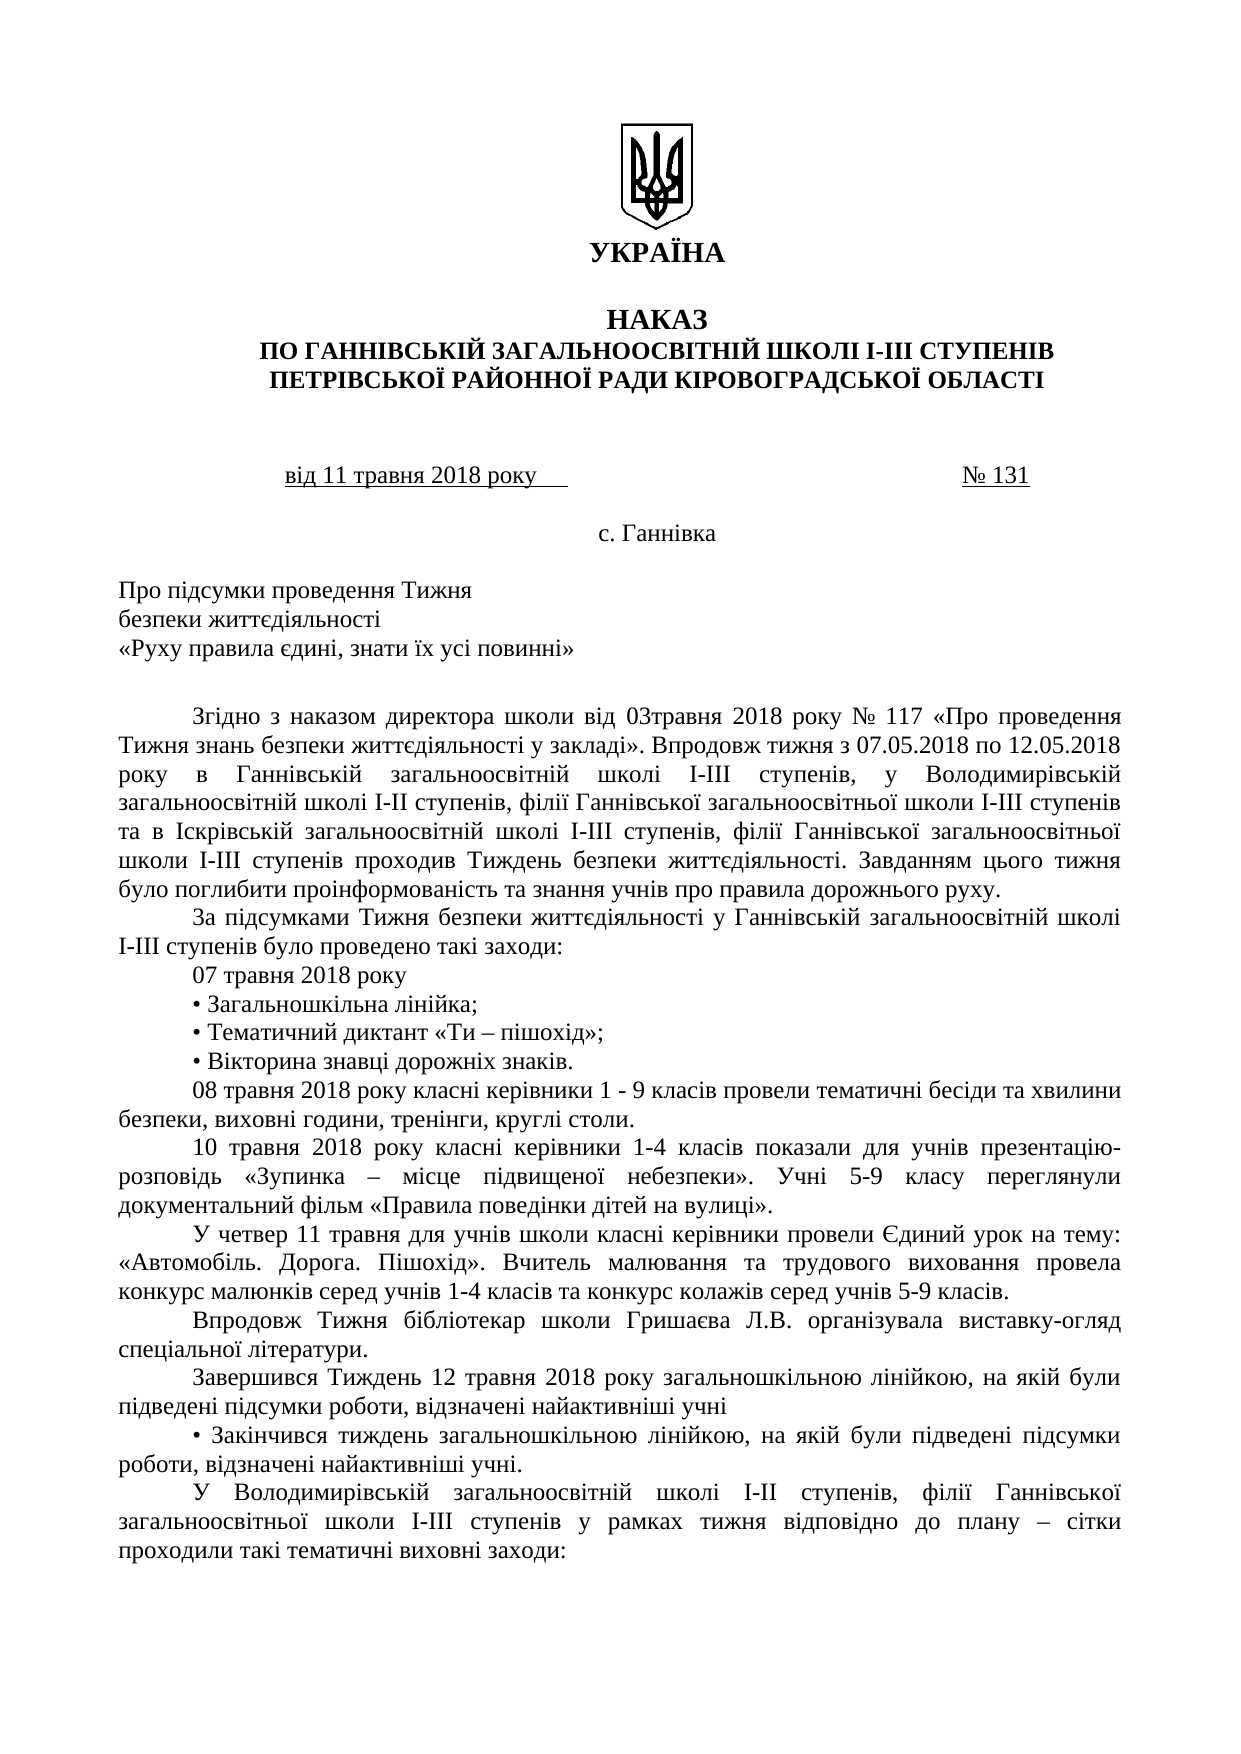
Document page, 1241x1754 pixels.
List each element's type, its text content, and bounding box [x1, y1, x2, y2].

text НАКАЗ [118, 302, 1122, 336]
text У четвер 11 травня для учнів школи класні керівники провели Єдиний урок на тему: «Автомобіль. Дорога. Пішохід». Вчитель малювання та трудового виховання провела конкурс малюнків серед учнів 1-4 класів та конкурс колажів серед учнів 5-9 класів. [118, 1219, 1122, 1305]
text • Загальношкільна лінійка; [118, 989, 1122, 1017]
text • Закінчився тиждень загальношкільною лінійкою, на якій були підведені підсумки роботи, відзначені найактивніші учні. [118, 1420, 1122, 1477]
text 3а підсумками Тижня безпеки життєдіяльності у Ганнівській загальноосвітній школі І-ІІІ ступенів було проведено такі заходи: [118, 902, 1122, 960]
text 10 травня 2018 року класні керівники 1-4 класів показали для учнів презентацію-розповідь «Зупинка – місце підвищеної небезпеки». Учні 5-9 класу переглянули документальний фільм «Правила поведінки дітей на вулиці». [118, 1132, 1122, 1219]
text • Вікторина знавці дорожніх знаків. [118, 1046, 1122, 1075]
text • Тематичний диктант «Ти – пішохід»; [118, 1017, 1122, 1046]
text 07 травня 2018 року [118, 960, 1122, 989]
text від 11 травня 2018 року № 131 [118, 461, 1122, 489]
text безпеки життєдіяльності [118, 604, 1122, 633]
text У Володимирівській загальноосвітній школі І-ІІ ступенів, філії Ганнівської загальноосвітньої школи І-ІІІ ступенів у рамках тижня відповідно до плану – сітки проходили такі тематичні виховні заходи: [118, 1477, 1122, 1564]
text Про підсумки проведення Тижня [118, 576, 1122, 604]
text УКРАЇНА [118, 235, 1122, 269]
text ПО ГАННІВСЬКІЙ ЗАГАЛЬНООСВІТНІЙ ШКОЛІ І-ІІІ СТУПЕНІВ [118, 336, 1122, 365]
text ПЕТРІВСЬКОЇ РАЙОННОЇ РАДИ КІРОВОГРАДСЬКОЇ ОБЛАСТІ [118, 365, 1122, 393]
text Згідно з наказом директора школи від 03травня 2018 року № 117 «Про проведення Тижня знань безпеки життєдіяльності у закладі». Впродовж тижня з 07.05.2018 по 12.05.2018 року в Ганнівській загальноосвітній школі І-ІІІ ступенів, у Володимирівській загальноосвітній школі І-ІІ ступенів, філії Ганнівської загальноосвітньої школи І-ІІІ ступенів та в Іскрівській загальноосвітній школі І-ІІІ ступенів, філії Ганнівської загальноосвітньої школи І-ІІІ ступенів проходив Тиждень безпеки життєдіяльності. Завданням цього тижня було поглибити проінформованість та знання учнів про правила дорожнього руху. [118, 701, 1122, 902]
text Завершився Тиждень 12 травня 2018 року загальношкільною лінійкою, на якій були підведені підсумки роботи, відзначені найактивніші учні [118, 1362, 1122, 1420]
text «Руху правила єдині, знати їх усі повинні» [118, 633, 1122, 662]
text с. Ганнівка [118, 518, 1122, 547]
text 08 травня 2018 року класні керівники 1 - 9 класів провели тематичні бесіди та хвилини безпеки, виховні години, тренінги, круглі столи. [118, 1075, 1122, 1132]
text Впродовж Тижня бібліотекар школи Гришаєва Л.В. організувала виставку-огляд спеціальної літератури. [118, 1305, 1122, 1362]
